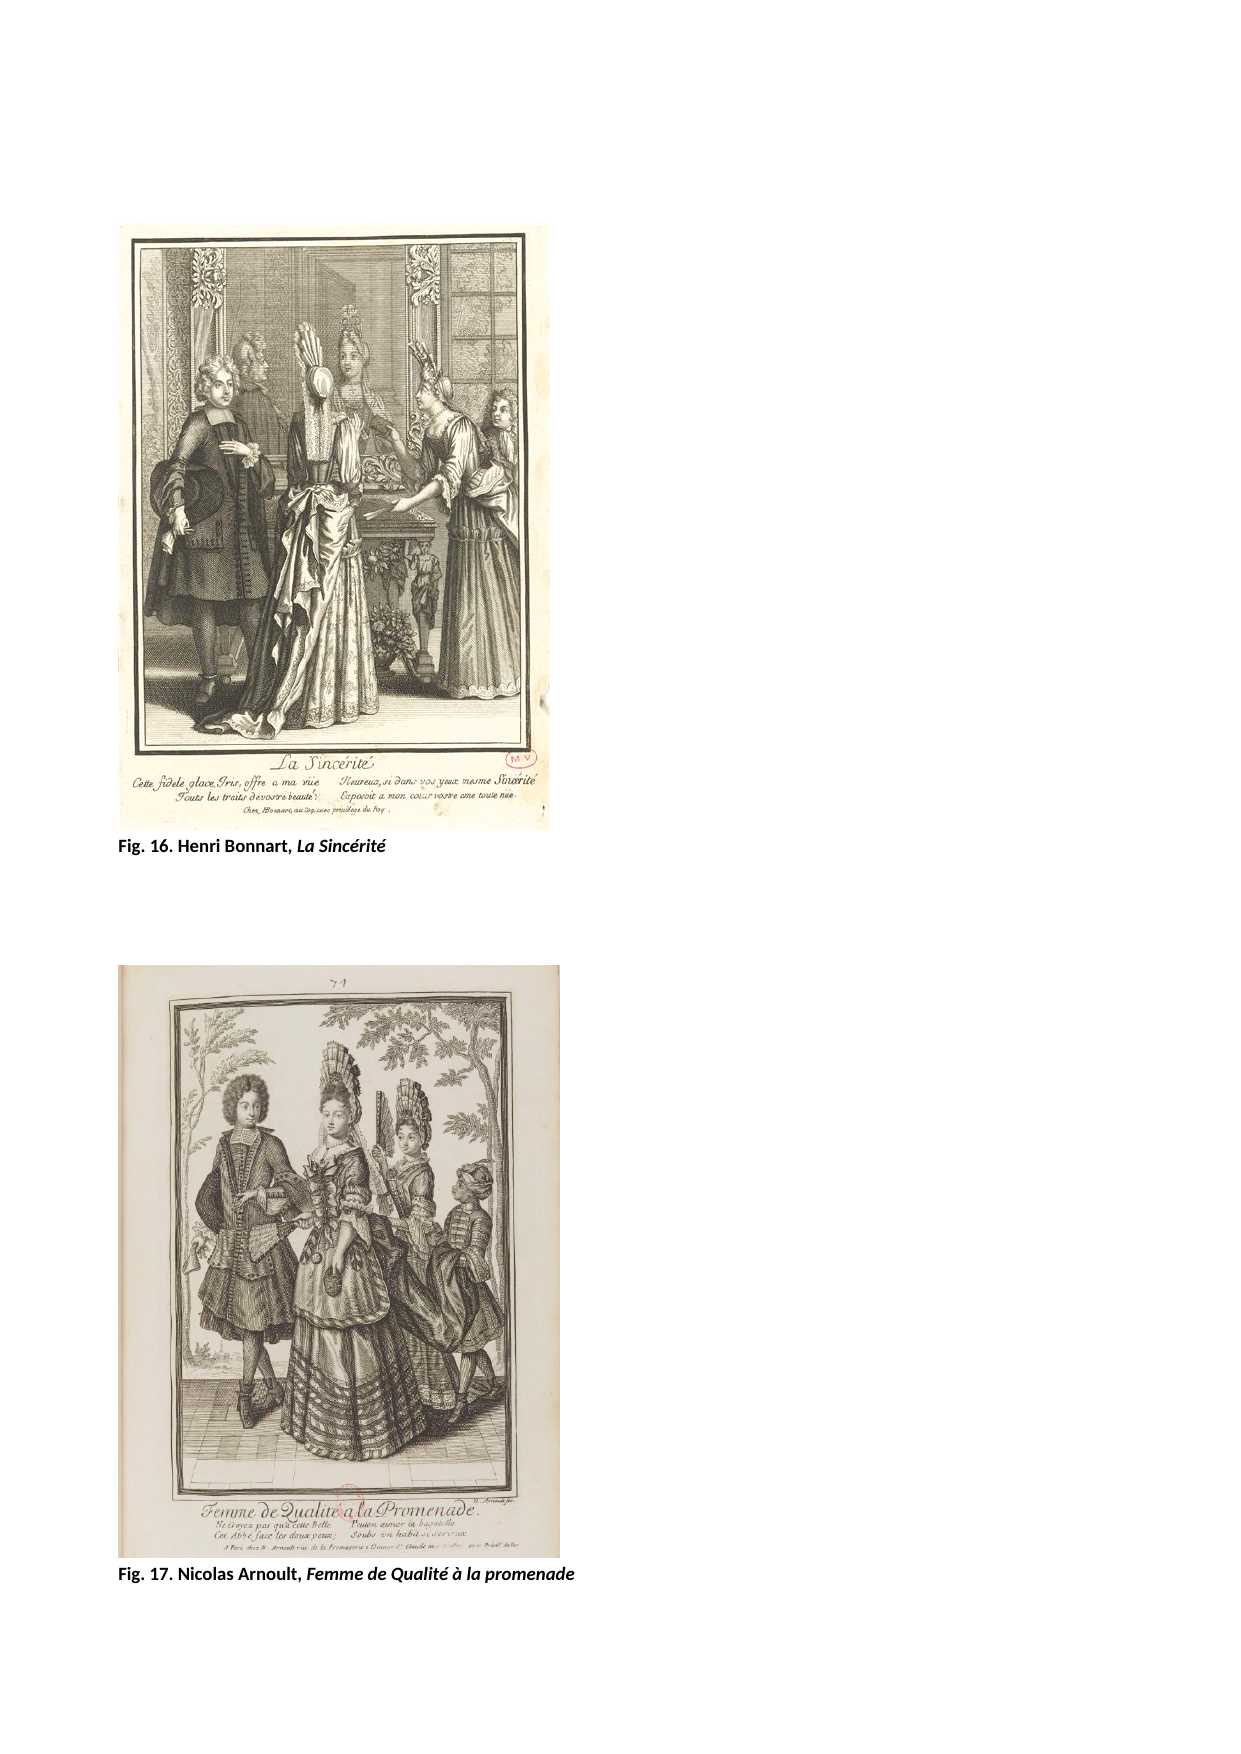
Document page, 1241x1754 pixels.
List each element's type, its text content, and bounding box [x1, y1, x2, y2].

text Fig. 17. Nicolas Arnoult, Femme de Qualité à la promenade [118, 1562, 1122, 1585]
text Fig. 16. Henri Bonnart, La Sincérité [118, 834, 1122, 857]
